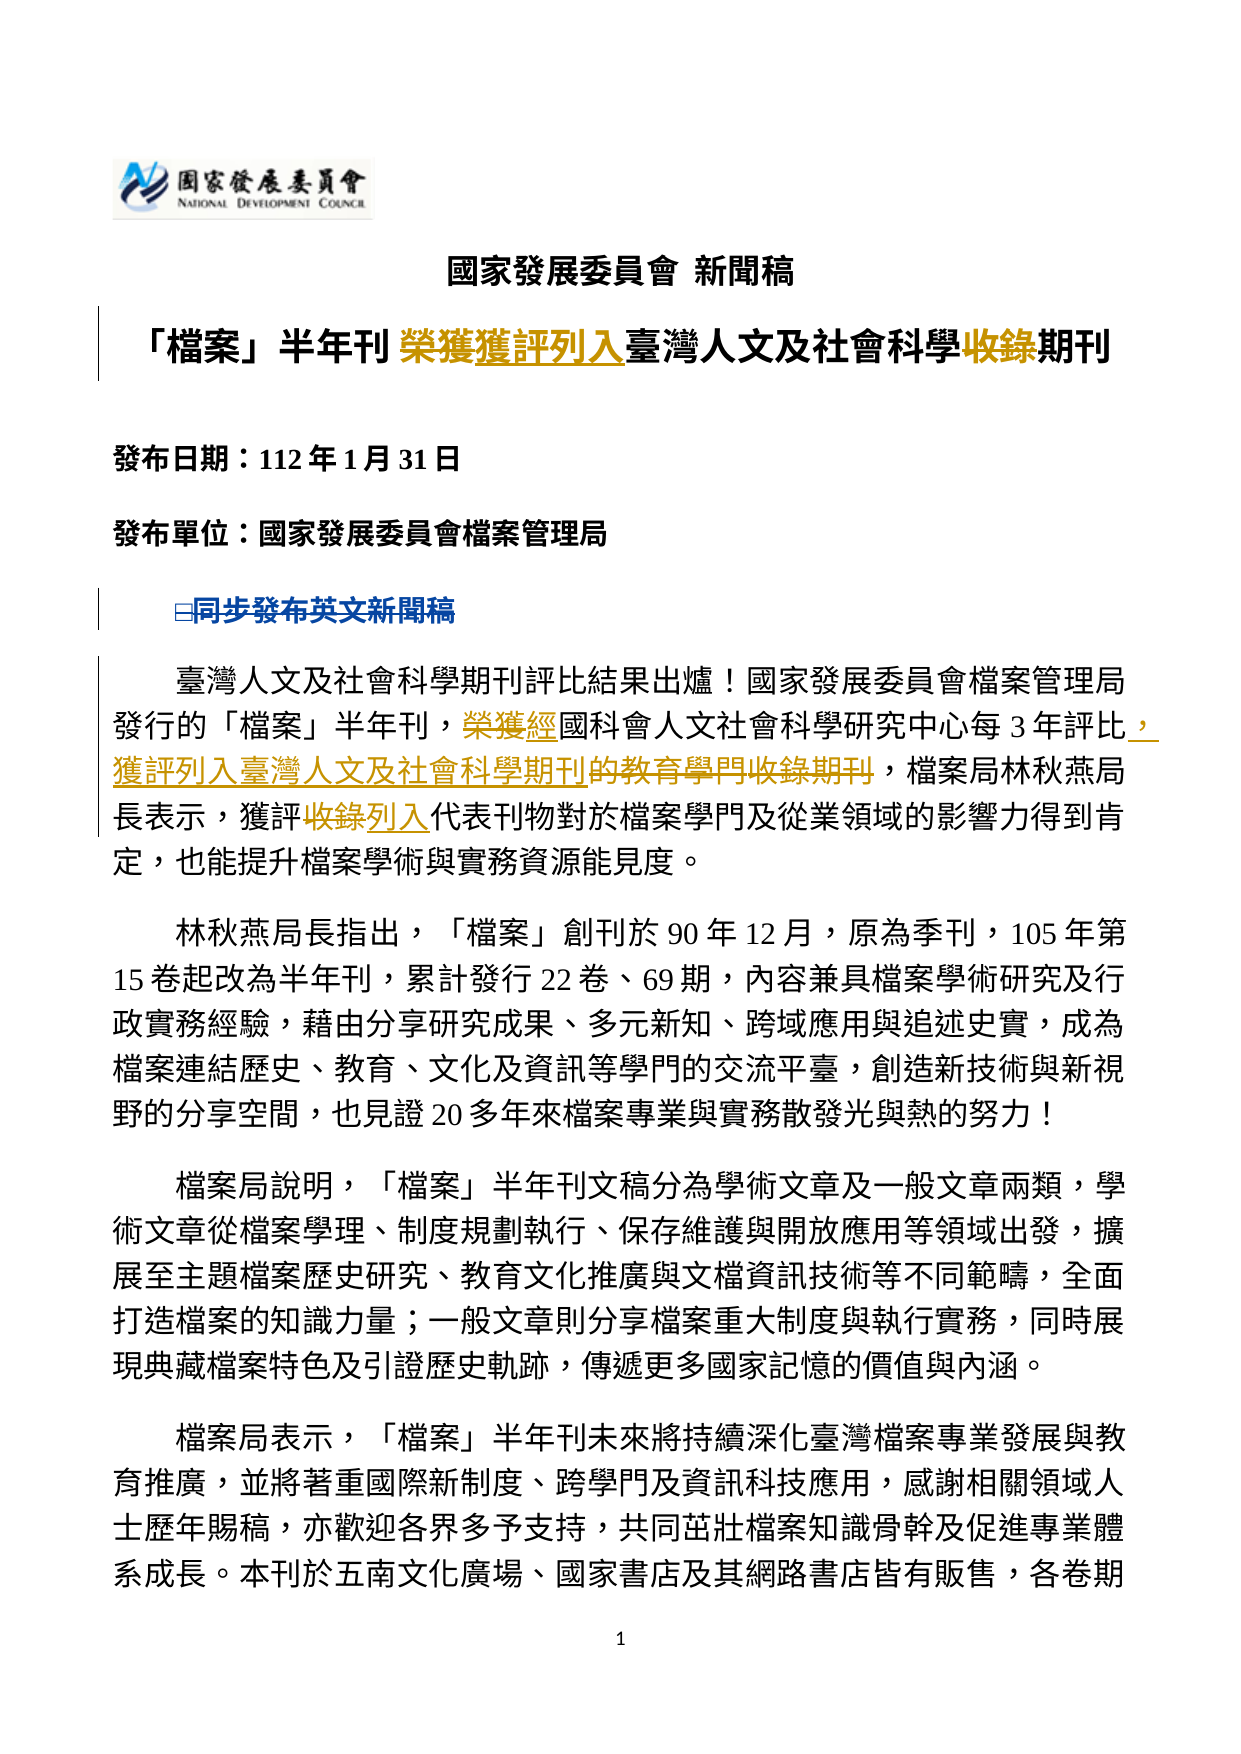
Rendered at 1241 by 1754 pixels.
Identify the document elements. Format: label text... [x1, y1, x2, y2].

text 檔案局說明，「檔案」半年刊文稿分為學術文章及一般文章兩類，學術文章從檔案學理、制度規劃執行、保存維護與開放應用等領域出發，擴展至主題檔案歷史研究、教育文化推廣與文檔資訊技術等不同範疇，全面打造檔案的知識力量；一般文章則分享檔案重大制度與執行實務，同時展現典藏檔案特色及引證歷史軌跡，傳遞更多國家記憶的價值與內涵。 [112, 1161, 1128, 1387]
text 國家發展委員會 新聞稿 [112, 231, 1128, 306]
text 發布單位：國家發展委員會檔案管理局 [112, 494, 1119, 569]
text 檔案局表示，「檔案」半年刊未來將持續深化臺灣檔案專業發展與教育推廣，並將著重國際新制度、跨學門及資訊科技應用，感謝相關領域人士歷年賜稿，亦歡迎各界多予支持，共同茁壯檔案知識骨幹及促進專業體系成長。本刊於五南文化廣場、國家書店及其網路書店皆有販售，各卷期 [112, 1413, 1128, 1594]
text 「檔案」半年刊 獲評列入臺灣人文及社會科學期刊 [112, 306, 1128, 381]
text 發布日期：112年1月31日 [112, 419, 1119, 494]
text 臺灣人文及社會科學期刊評比結果出爐！國家發展委員會檔案管理局發行的「檔案」半年刊，經國科會人文社會科學研究中心每3年評比，獲評列入臺灣人文及社會科學期刊，檔案局林秋燕局長表示，獲評列入代表刊物對於檔案學門及從業領域的影響力得到肯定，也能提升檔案學術與實務資源能見度。 [112, 588, 1128, 630]
picture [112, 156, 375, 221]
text 林秋燕局長指出，「檔案」創刊於90年12月，原為季刊，105年第15卷起改為半年刊，累計發行22卷、69期，內容兼具檔案學術研究及行政實務經驗，藉由分享研究成果、多元新知、跨域應用與追述史實，成為檔案連結歷史、教育、文化及資訊等學門的交流平臺，創造新技術與新視野的分享空間，也見證20多年來檔案專業與實務散發光與熱的努力！ [112, 908, 1128, 1134]
